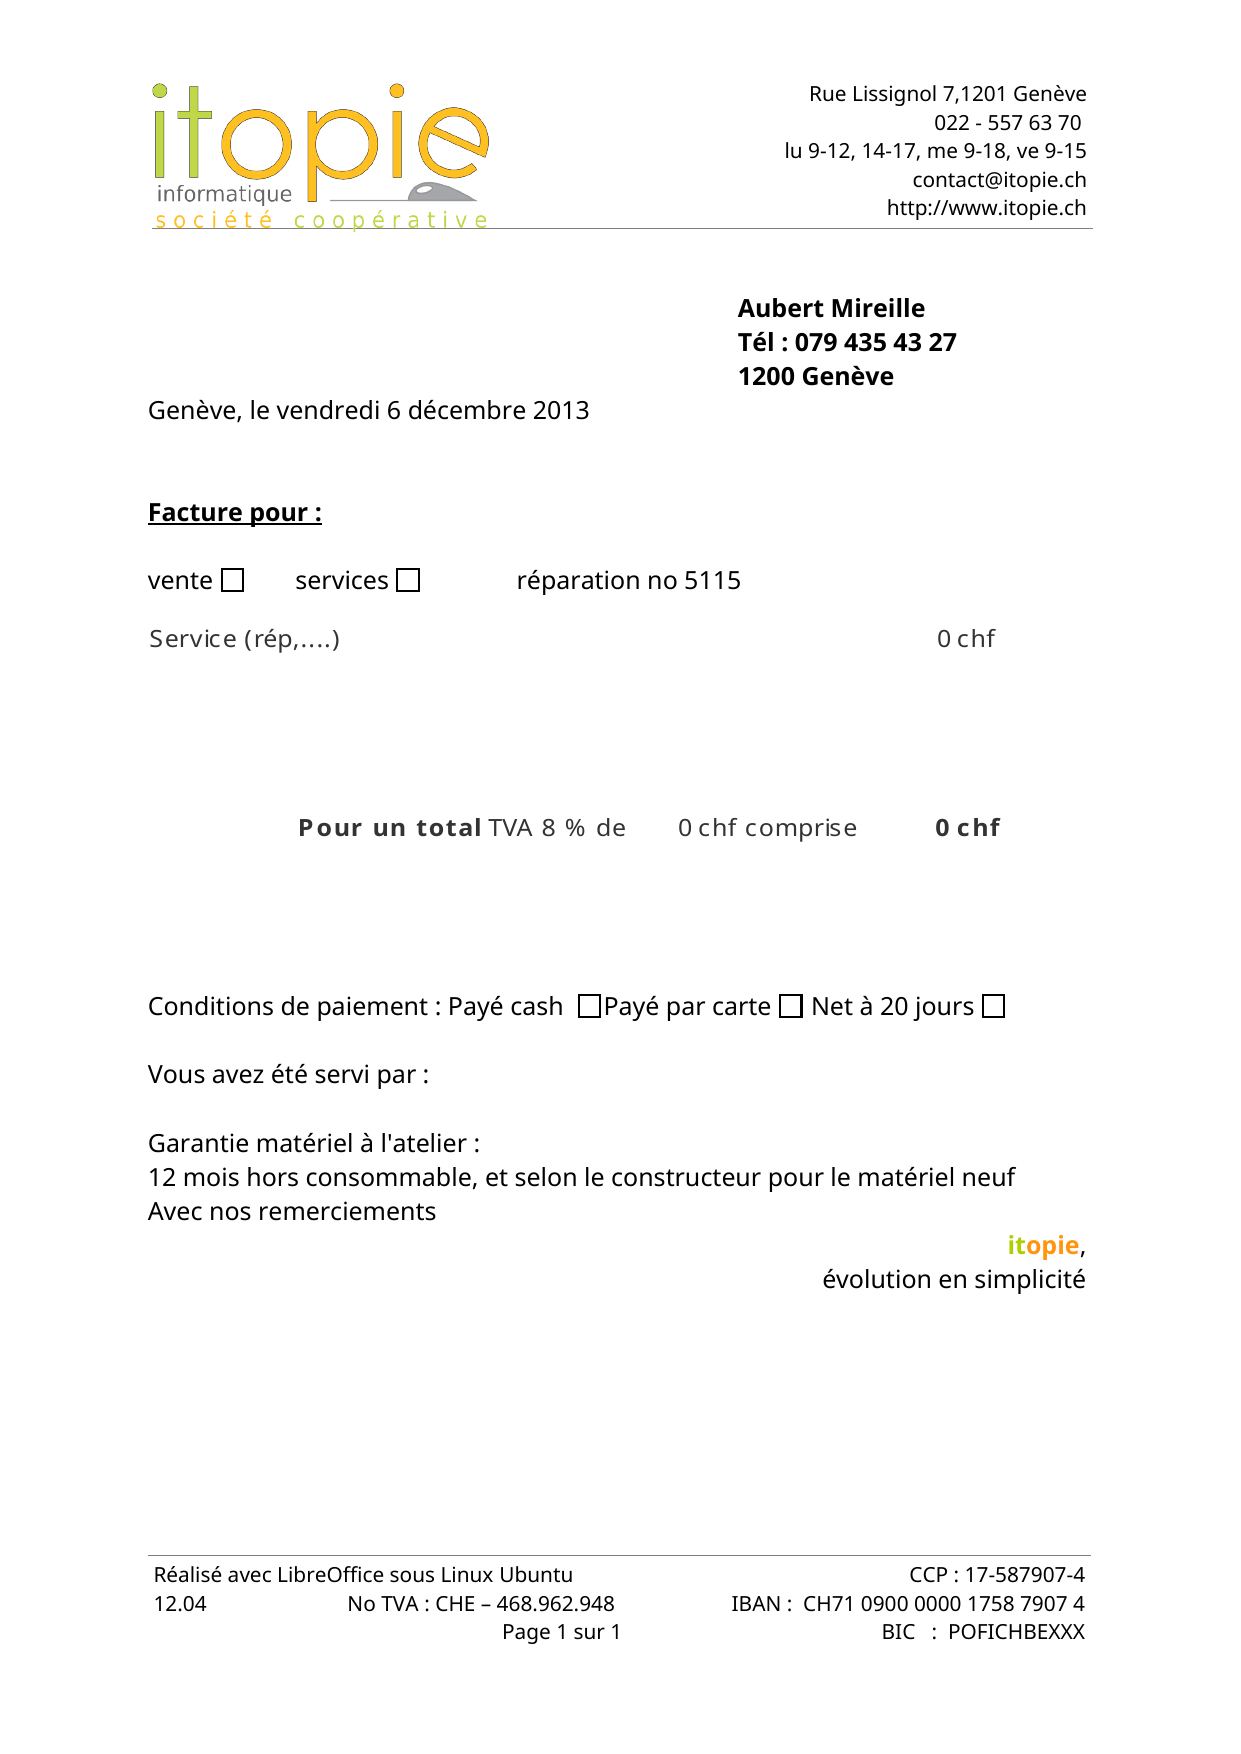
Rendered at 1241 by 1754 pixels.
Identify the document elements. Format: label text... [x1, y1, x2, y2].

text Vous avez été servi par : [148, 1057, 1093, 1091]
text Tél : 079 435 43 27 [148, 324, 1093, 358]
text Genève, le vendredi 6 décembre 2013 [148, 392, 1093, 427]
text 12 mois hors consommable, et selon le constructeur pour le matériel neuf [148, 1159, 1093, 1193]
text évolution en simplicité [148, 1262, 1093, 1296]
text Facture pour : [148, 495, 1093, 529]
picture [138, 72, 500, 244]
text vente services réparation no 5115 [148, 563, 1093, 597]
text Garantie matériel à l'atelier : [148, 1125, 1093, 1159]
text Conditions de paiement : Payé cash Payé par carte Net à 20 jours [148, 989, 1093, 1023]
text Avec nos remerciements [148, 1193, 1093, 1227]
text 1200 Genève [148, 358, 1093, 392]
text itopie, [148, 1227, 1093, 1262]
text Aubert Mireille [148, 290, 1093, 324]
